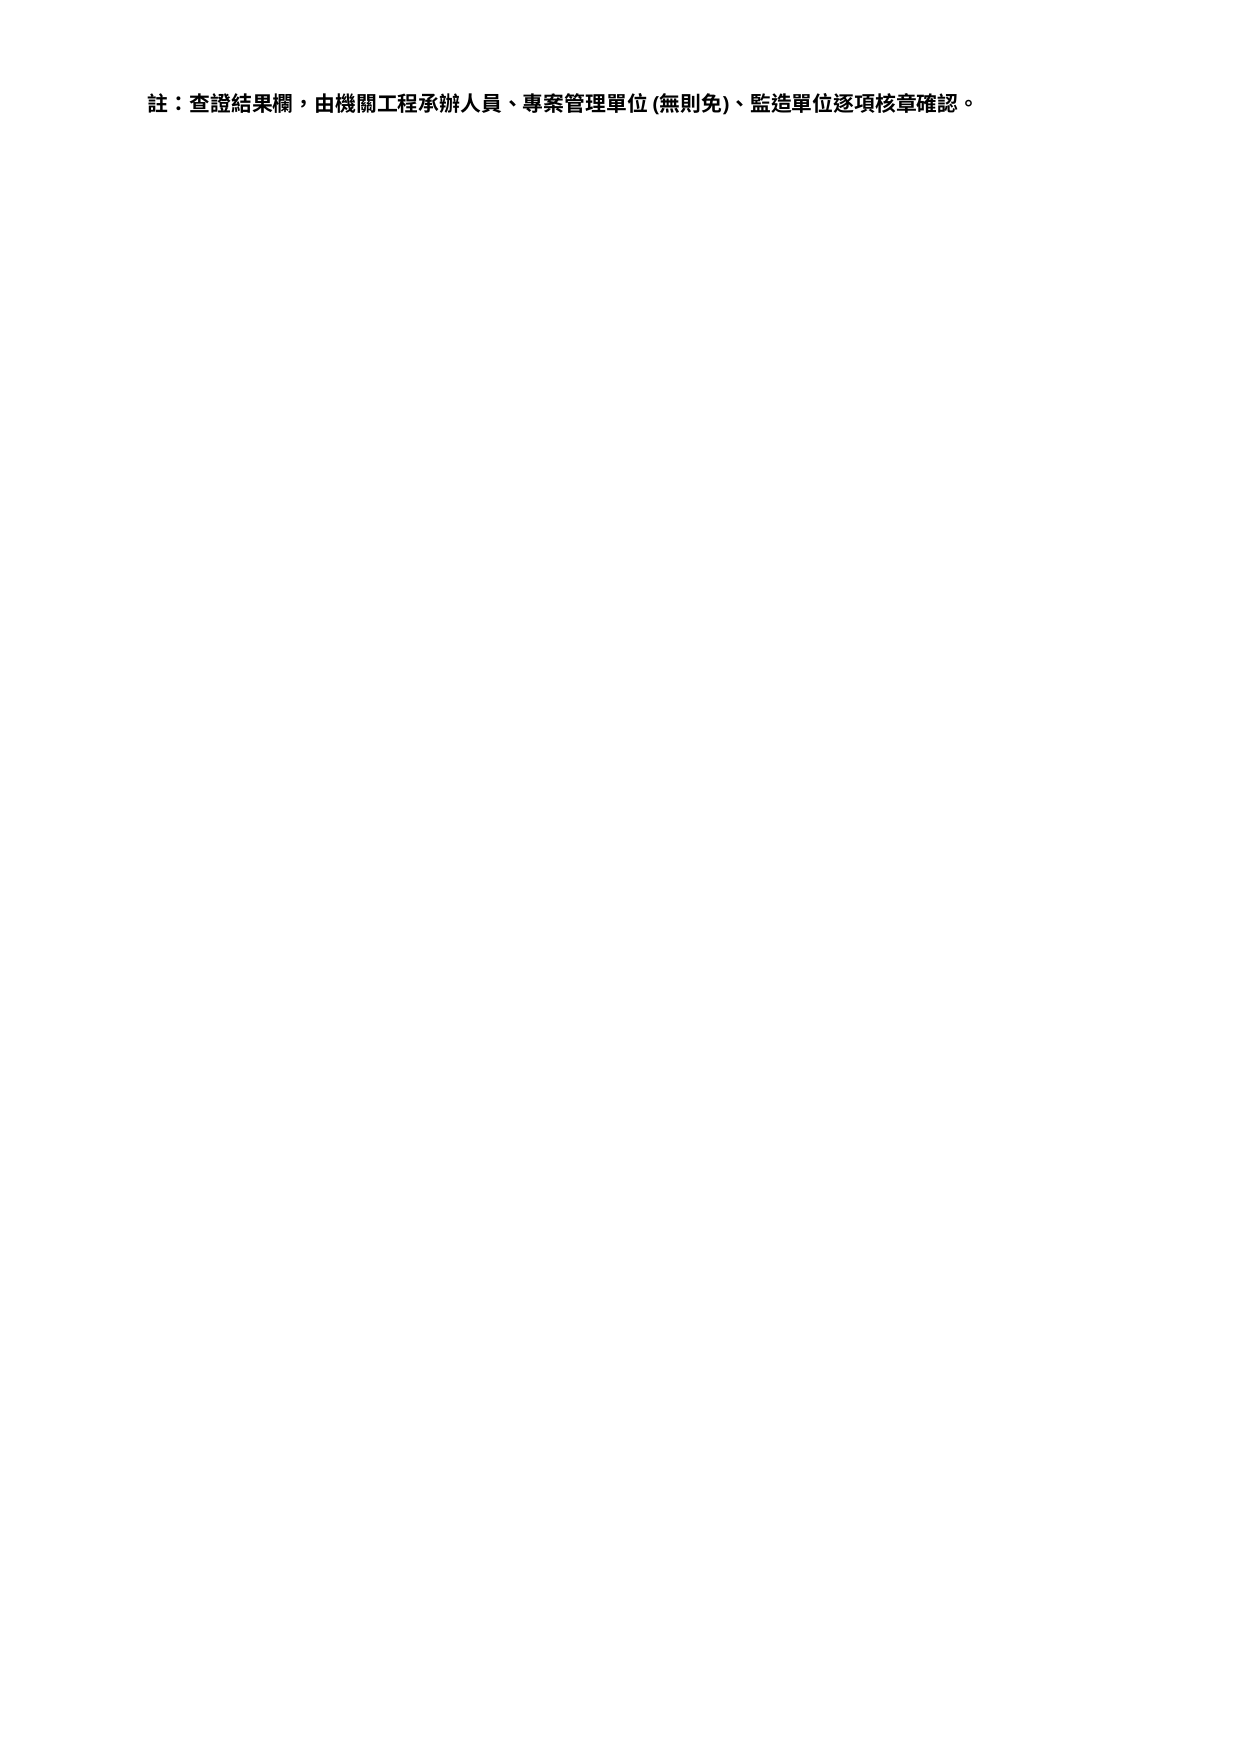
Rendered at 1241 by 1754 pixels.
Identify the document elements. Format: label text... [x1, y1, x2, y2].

text 註：查證結果欄，由機關工程承辦人員、專案管理單位 (無則免)、監造單位逐項核章確認。 [148, 83, 1092, 119]
